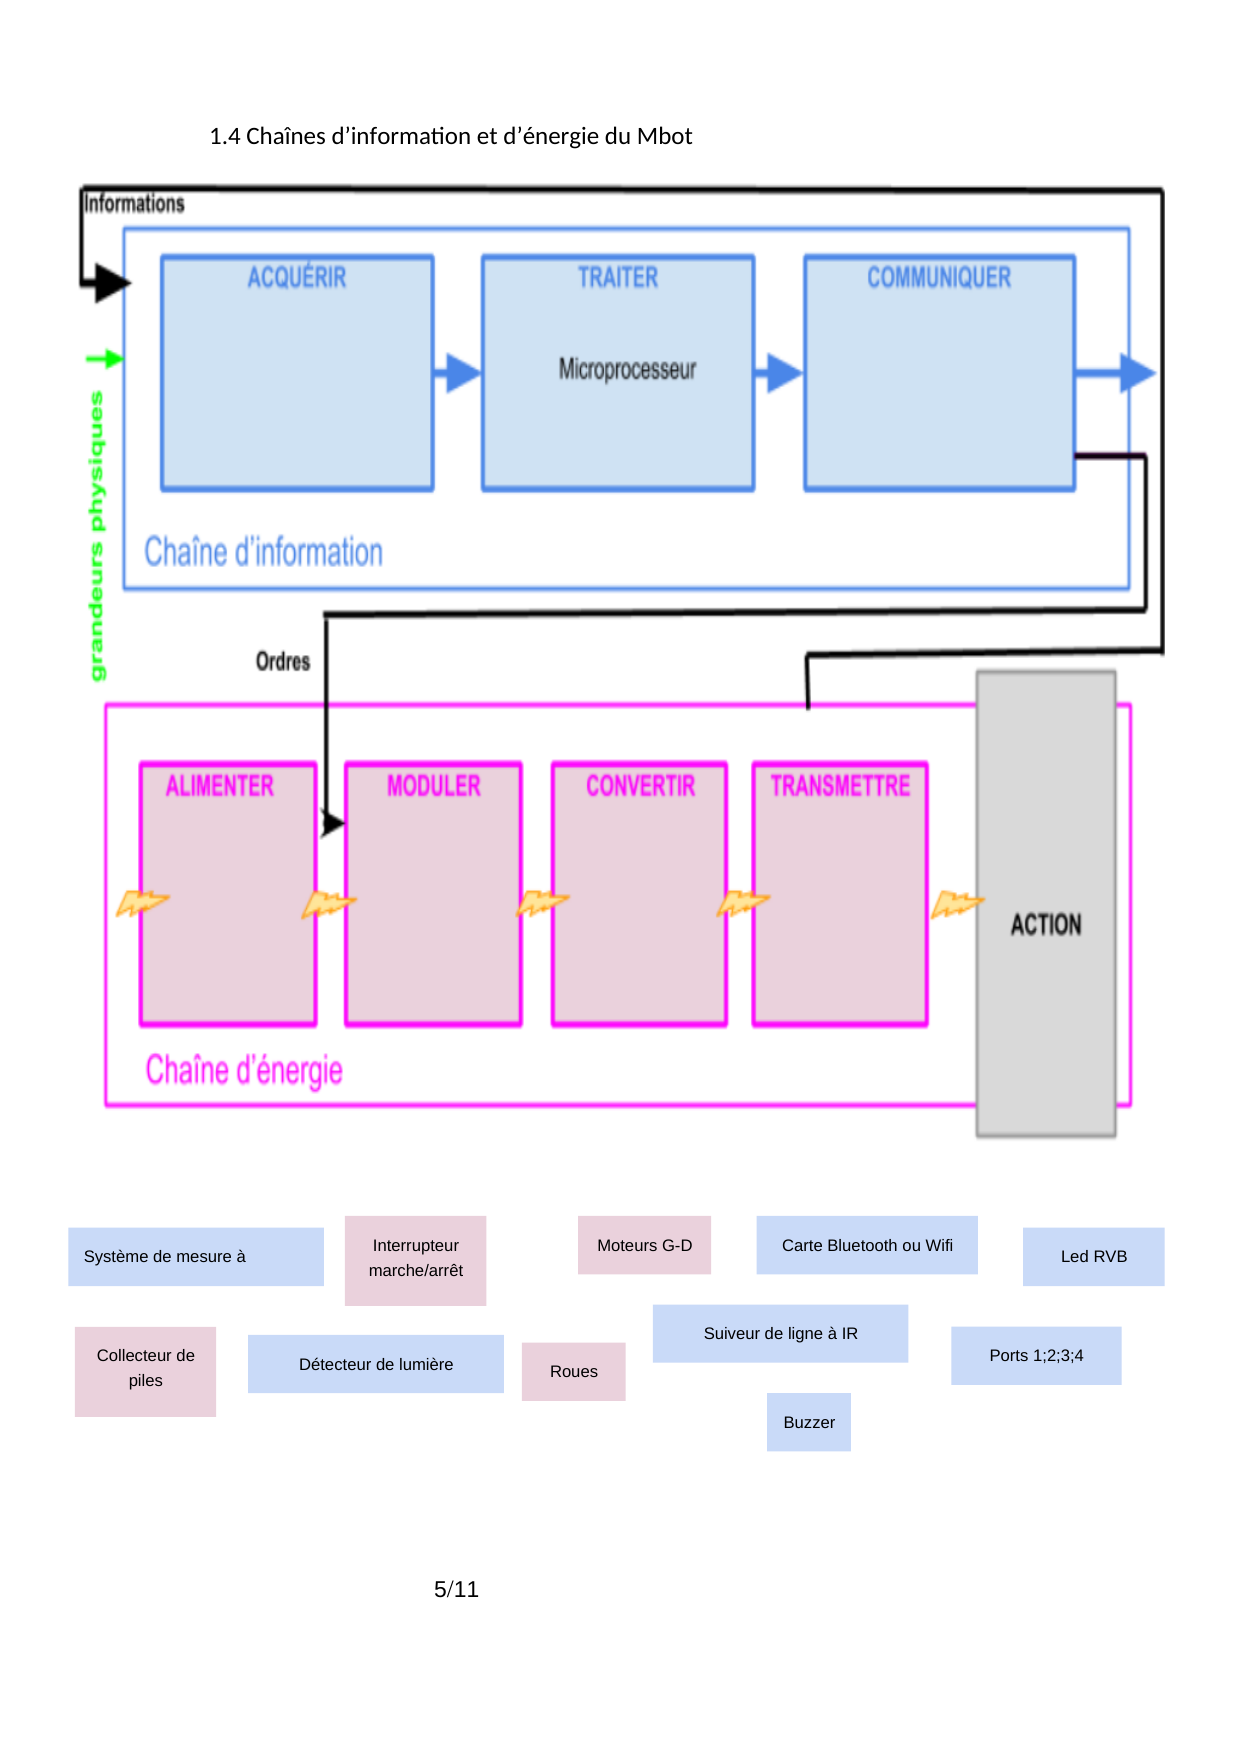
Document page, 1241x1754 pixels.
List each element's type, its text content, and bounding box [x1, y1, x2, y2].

text Collecteur de piles [90, 1342, 201, 1392]
text Carte Bluetooth ou Wifi [772, 1231, 963, 1256]
picture [58, 150, 1182, 1164]
text Interrupteur marche/arrêt [360, 1231, 472, 1281]
text Ports 1;2;3;4 [966, 1342, 1107, 1367]
text Suiveur de ligne à IR [668, 1320, 894, 1345]
text Roues [537, 1358, 611, 1383]
text Moteurs G-D [593, 1231, 696, 1256]
text Système de mesure à ultrasons [83, 1243, 309, 1271]
text 1.4 Chaînes d’information et d’énergie du Mbot [209, 120, 1181, 150]
text Détecteur de lumière [263, 1350, 489, 1375]
text Led RVB [1038, 1243, 1150, 1268]
text Buzzer [782, 1408, 836, 1433]
